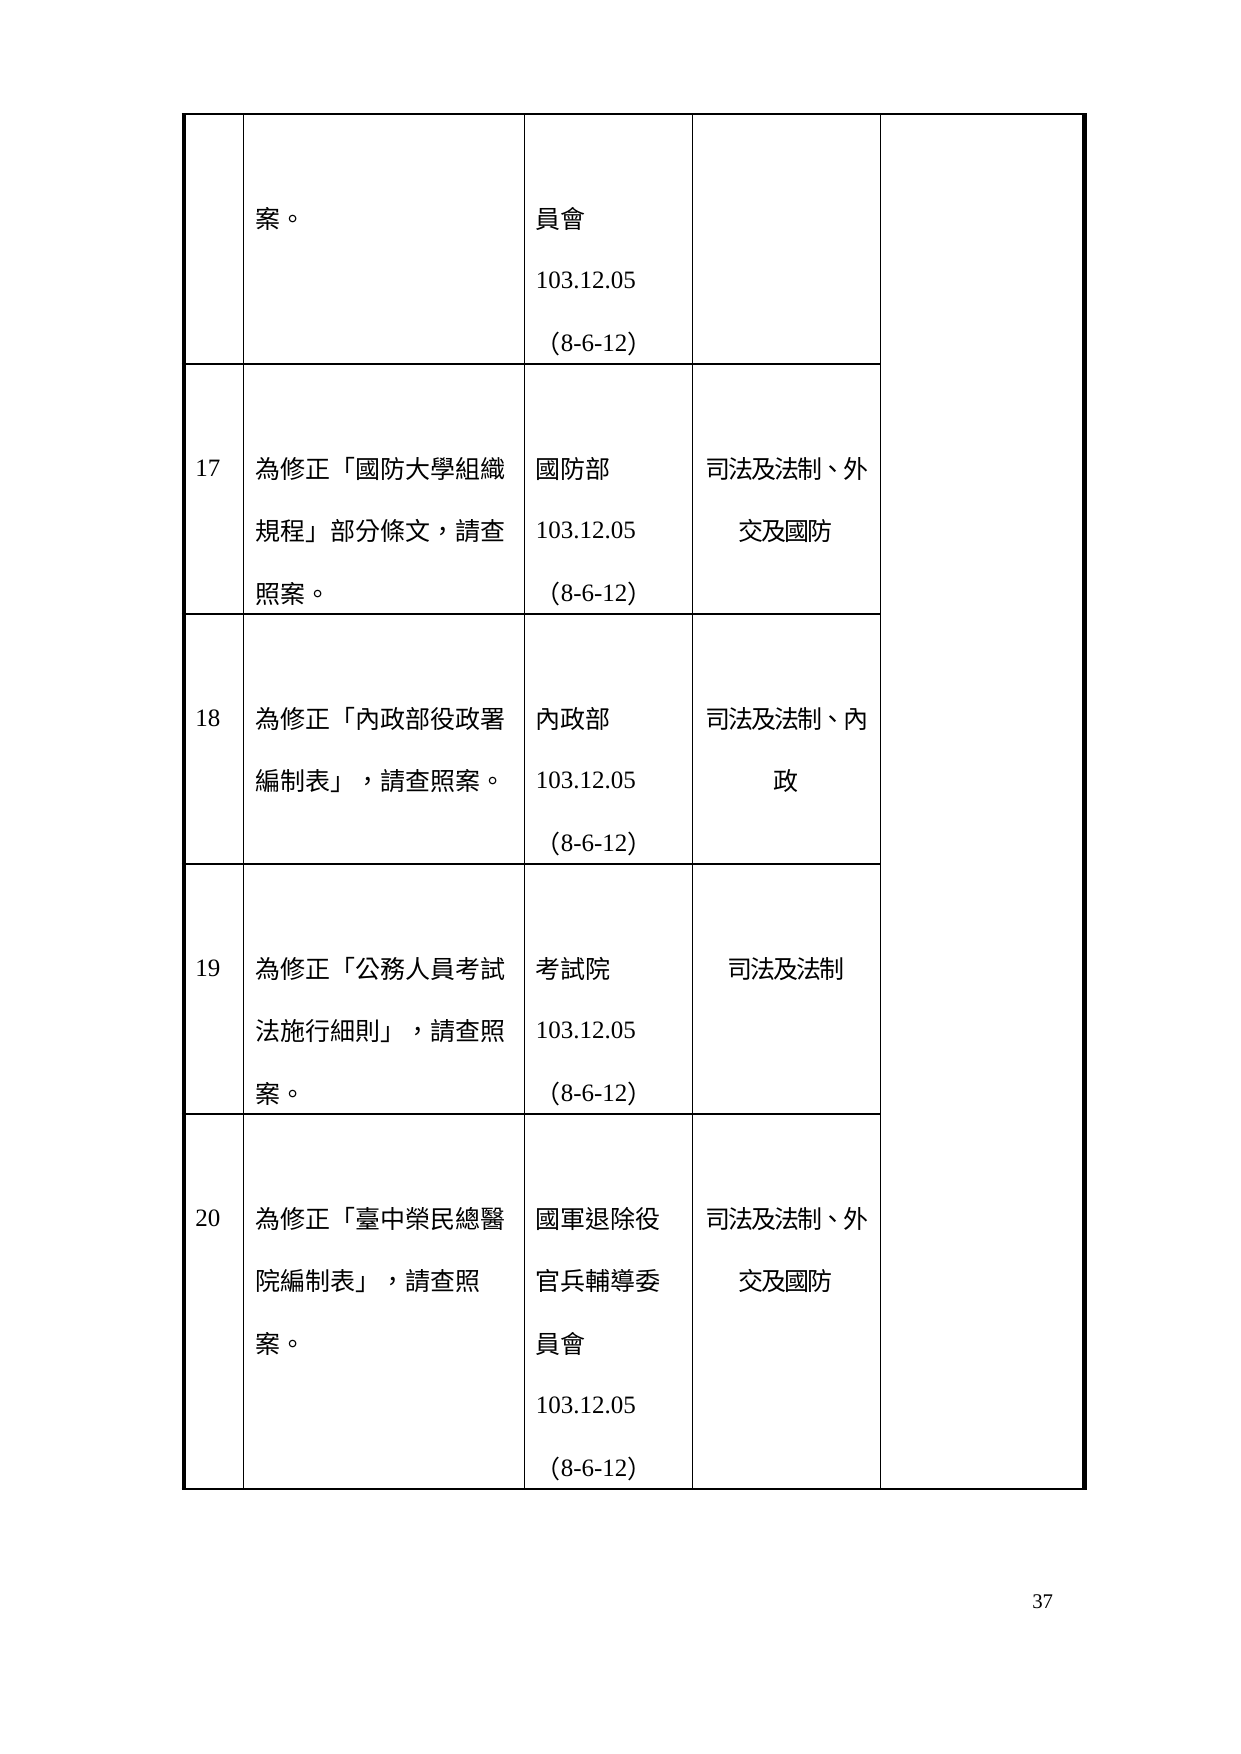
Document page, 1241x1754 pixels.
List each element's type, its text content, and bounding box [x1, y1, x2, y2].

table_cell 考試院 103.12.05 （8-6-12） [525, 865, 692, 1113]
table_cell 為修正「臺中榮民總醫院編制表」，請查照案。 [244, 1115, 524, 1488]
table_cell 司法及法制、內政 [693, 615, 880, 863]
table_cell 為修正「公務人員考試法施行細則」，請查照案。 [244, 865, 524, 1113]
table_cell 司法及法制、外交及國防 [693, 1115, 880, 1488]
table_cell 20 [186, 1115, 243, 1488]
table_cell 國防部 103.12.05 （8-6-12） [525, 365, 692, 613]
table_cell 為修正「國防大學組織規程」部分條文，請查照案。 [244, 365, 524, 613]
table_cell [693, 115, 880, 363]
table_cell [186, 115, 243, 363]
table_cell 18 [186, 615, 243, 863]
table_cell 為修正「內政部役政署編制表」，請查照案。 [244, 615, 524, 863]
table_cell 國軍退除役官兵輔導委員會 103.12.05 （8-6-12） [525, 1115, 692, 1488]
table_cell 內政部 103.12.05 （8-6-12） [525, 615, 692, 863]
table_cell 司法及法制 [693, 865, 880, 1113]
table_cell 案。 [244, 115, 524, 363]
table_cell 17 [186, 365, 243, 613]
table_cell 19 [186, 865, 243, 1113]
table_cell [881, 115, 1082, 1488]
table_cell 員會 103.12.05 （8-6-12） [525, 115, 692, 363]
table_cell 司法及法制、外交及國防 [693, 365, 880, 613]
